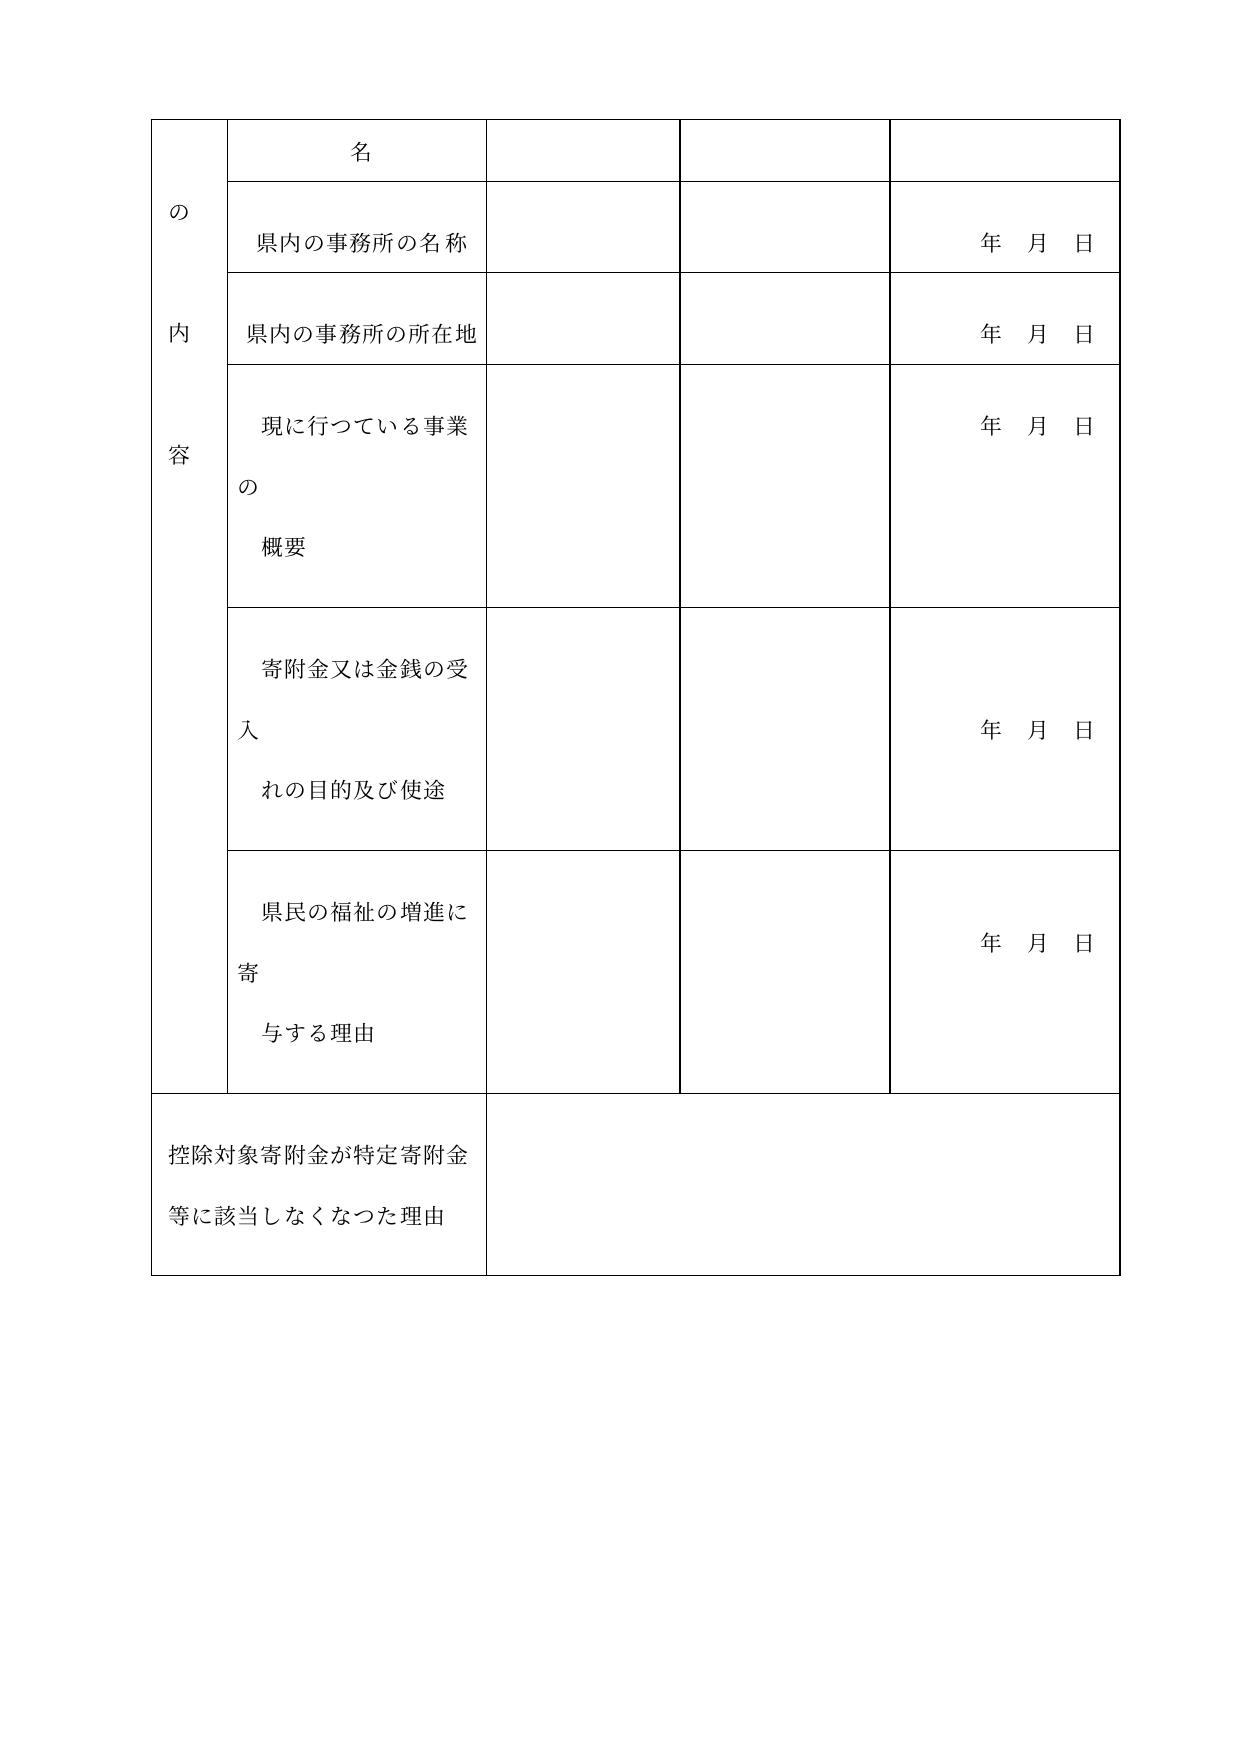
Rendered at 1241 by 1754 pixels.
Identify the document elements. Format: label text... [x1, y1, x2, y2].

table_cell 県民の福祉の増進に寄 与する理由 [228, 851, 486, 1093]
table_cell [681, 120, 889, 181]
table_cell [487, 608, 679, 850]
table_cell 寄附金又は金銭の受入 れの目的及び使途 [228, 608, 486, 850]
table_cell [681, 365, 889, 607]
table_cell [487, 273, 679, 364]
table_cell 年 月 日 [891, 365, 1119, 607]
table_cell 現に行つている事業の 概要 [228, 365, 486, 607]
table_cell [681, 182, 889, 272]
table_cell [681, 851, 889, 1093]
table_cell [891, 120, 1119, 181]
table_cell [487, 365, 679, 607]
table_cell [681, 608, 889, 850]
table_cell 年 月 日 [891, 182, 1119, 272]
table_cell 名 [228, 120, 486, 181]
table_cell 年 月 日 [891, 273, 1119, 364]
table_cell [681, 273, 889, 364]
table_cell 年 月 日 [891, 608, 1119, 850]
table_cell 県内の事務所の名称 [228, 182, 486, 272]
table_cell 県内の事務所の所在地 [228, 273, 486, 364]
table_cell 年 月 日 [891, 851, 1119, 1093]
table_cell [487, 851, 679, 1093]
table_cell 控除対象寄附金が特定寄附金等に該当しなくなつた理由 [152, 1094, 486, 1275]
table_cell [487, 1094, 1119, 1275]
table_cell [487, 182, 679, 272]
table_cell [487, 120, 679, 181]
table_cell の 内 容 [152, 120, 227, 1093]
